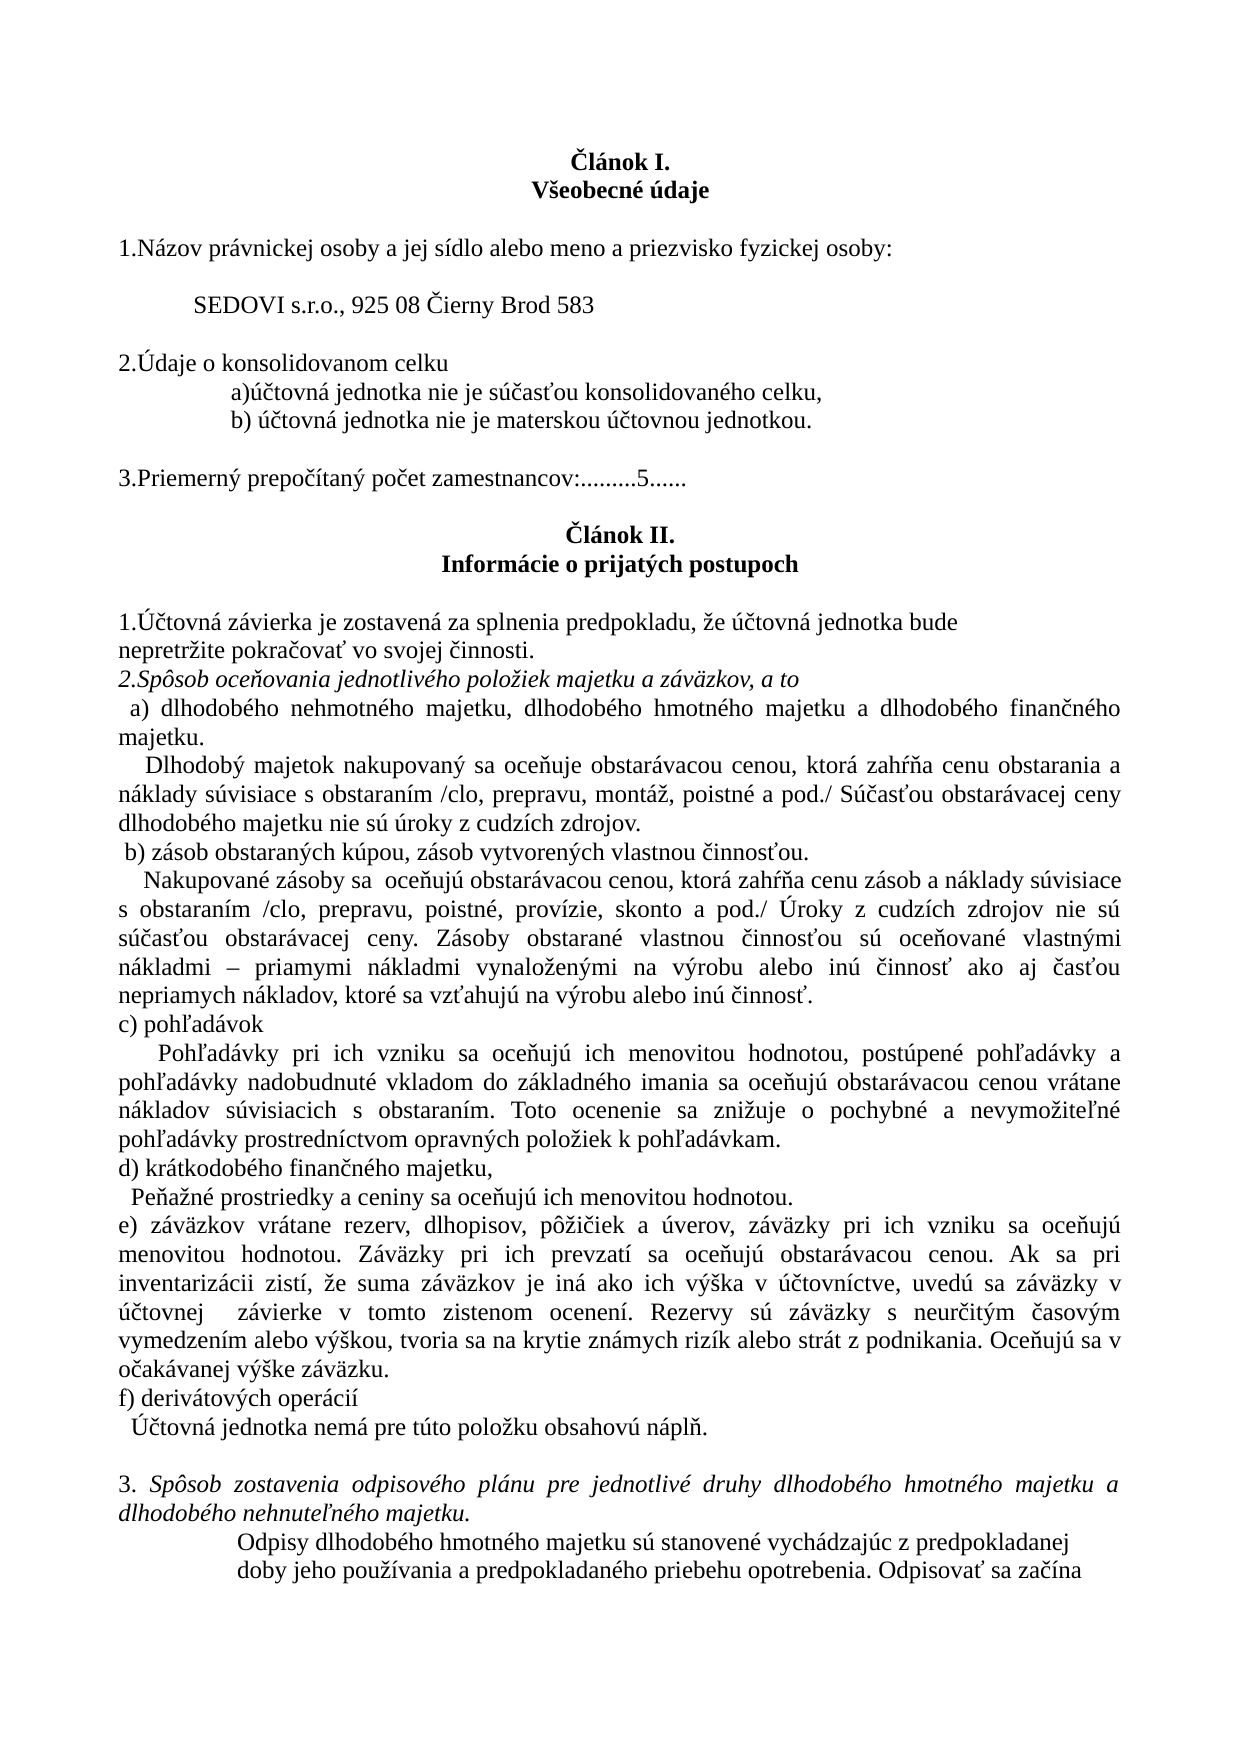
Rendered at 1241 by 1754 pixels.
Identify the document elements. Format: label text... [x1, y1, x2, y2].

list Priemerný prepočítaný počet zamestnancov:.........5...... [118, 463, 1122, 492]
list Účtovná závierka je zostavená za splnenia predpokladu, že účtovná jednotka bude [118, 607, 1122, 636]
text Všeobecné údaje [118, 176, 1122, 204]
text Informácie o prijatých postupoch [118, 549, 1122, 578]
text Odpisy dlhodobého hmotného majetku sú stanovené vychádzajúc z predpokladanej [118, 1527, 1122, 1556]
list Spôsob oceňovania jednotlivého položiek majetku a záväzkov, a to [118, 664, 1122, 693]
text b) účtovná jednotka nie je materskou účtovnou jednotkou. [118, 406, 1122, 434]
text Článok II. [118, 521, 1122, 549]
list Údaje o konsolidovanom celku [118, 348, 1122, 377]
text Článok I. [118, 147, 1122, 176]
text d) krátkodobého finančného majetku, [118, 1153, 1122, 1182]
text nepretržite pokračovať vo svojej činnosti. [118, 636, 1122, 664]
text Dlhodobý majetok nakupovaný sa oceňuje obstarávacou cenou, ktorá zahŕňa cenu obstarania a náklady súvisiace s obstaraním /clo, prepravu, montáž, poistné a pod./ Súčasťou obstarávacej ceny dlhodobého majetku nie sú úroky z cudzích zdrojov. [118, 751, 1122, 837]
text a)účtovná jednotka nie je súčasťou konsolidovaného celku, [118, 377, 1122, 406]
text Peňažné prostriedky a ceniny sa oceňujú ich menovitou hodnotou. [118, 1182, 1122, 1211]
list Názov právnickej osoby a jej sídlo alebo meno a priezvisko fyzickej osoby: [118, 233, 1122, 262]
text Účtovná jednotka nemá pre túto položku obsahovú náplň. [118, 1412, 1122, 1441]
text a) dlhodobého nehmotného majetku, dlhodobého hmotného majetku a dlhodobého finančného majetku. [118, 693, 1122, 751]
text b) zásob obstaraných kúpou, zásob vytvorených vlastnou činnosťou. [118, 837, 1122, 866]
text e) záväzkov vrátane rezerv, dlhopisov, pôžičiek a úverov, záväzky pri ich vzniku sa oceňujú menovitou hodnotou. Záväzky pri ich prevzatí sa oceňujú obstarávacou cenou. Ak sa pri inventarizácii zistí, že suma záväzkov je iná ako ich výška v účtovníctve, uvedú sa záväzky v účtovnej závierke v tomto zistenom ocenení. Rezervy sú záväzky s neurčitým časovým vymedzením alebo výškou, tvoria sa na krytie známych rizík alebo strát z podnikania. Oceňujú sa v očakávanej výške záväzku. [118, 1211, 1122, 1383]
text Pohľadávky pri ich vzniku sa oceňujú ich menovitou hodnotou, postúpené pohľadávky a pohľadávky nadobudnuté vkladom do základného imania sa oceňujú obstarávacou cenou vrátane nákladov súvisiacich s obstaraním. Toto ocenenie sa znižuje o pochybné a nevymožiteľné pohľadávky prostredníctvom opravných položiek k pohľadávkam. [118, 1038, 1122, 1153]
text SEDOVI s.r.o., 925 08 Čierny Brod 583 [118, 291, 1122, 319]
text Nakupované zásoby sa oceňujú obstarávacou cenou, ktorá zahŕňa cenu zásob a náklady súvisiace s obstaraním /clo, prepravu, poistné, provízie, skonto a pod./ Úroky z cudzích zdrojov nie sú súčasťou obstarávacej ceny. Zásoby obstarané vlastnou činnosťou sú oceňované vlastnými nákladmi – priamymi nákladmi vynaloženými na výrobu alebo inú činnosť ako aj časťou nepriamych nákladov, ktoré sa vzťahujú na výrobu alebo inú činnosť. [118, 866, 1122, 1009]
text c) pohľadávok [118, 1009, 1122, 1038]
text 3. Spôsob zostavenia odpisového plánu pre jednotlivé druhy dlhodobého hmotného majetku a dlhodobého nehnuteľného majetku. [118, 1469, 1122, 1527]
text doby jeho používania a predpokladaného priebehu opotrebenia. Odpisovať sa začína [118, 1556, 1122, 1584]
text f) derivátových operácií [118, 1383, 1122, 1412]
